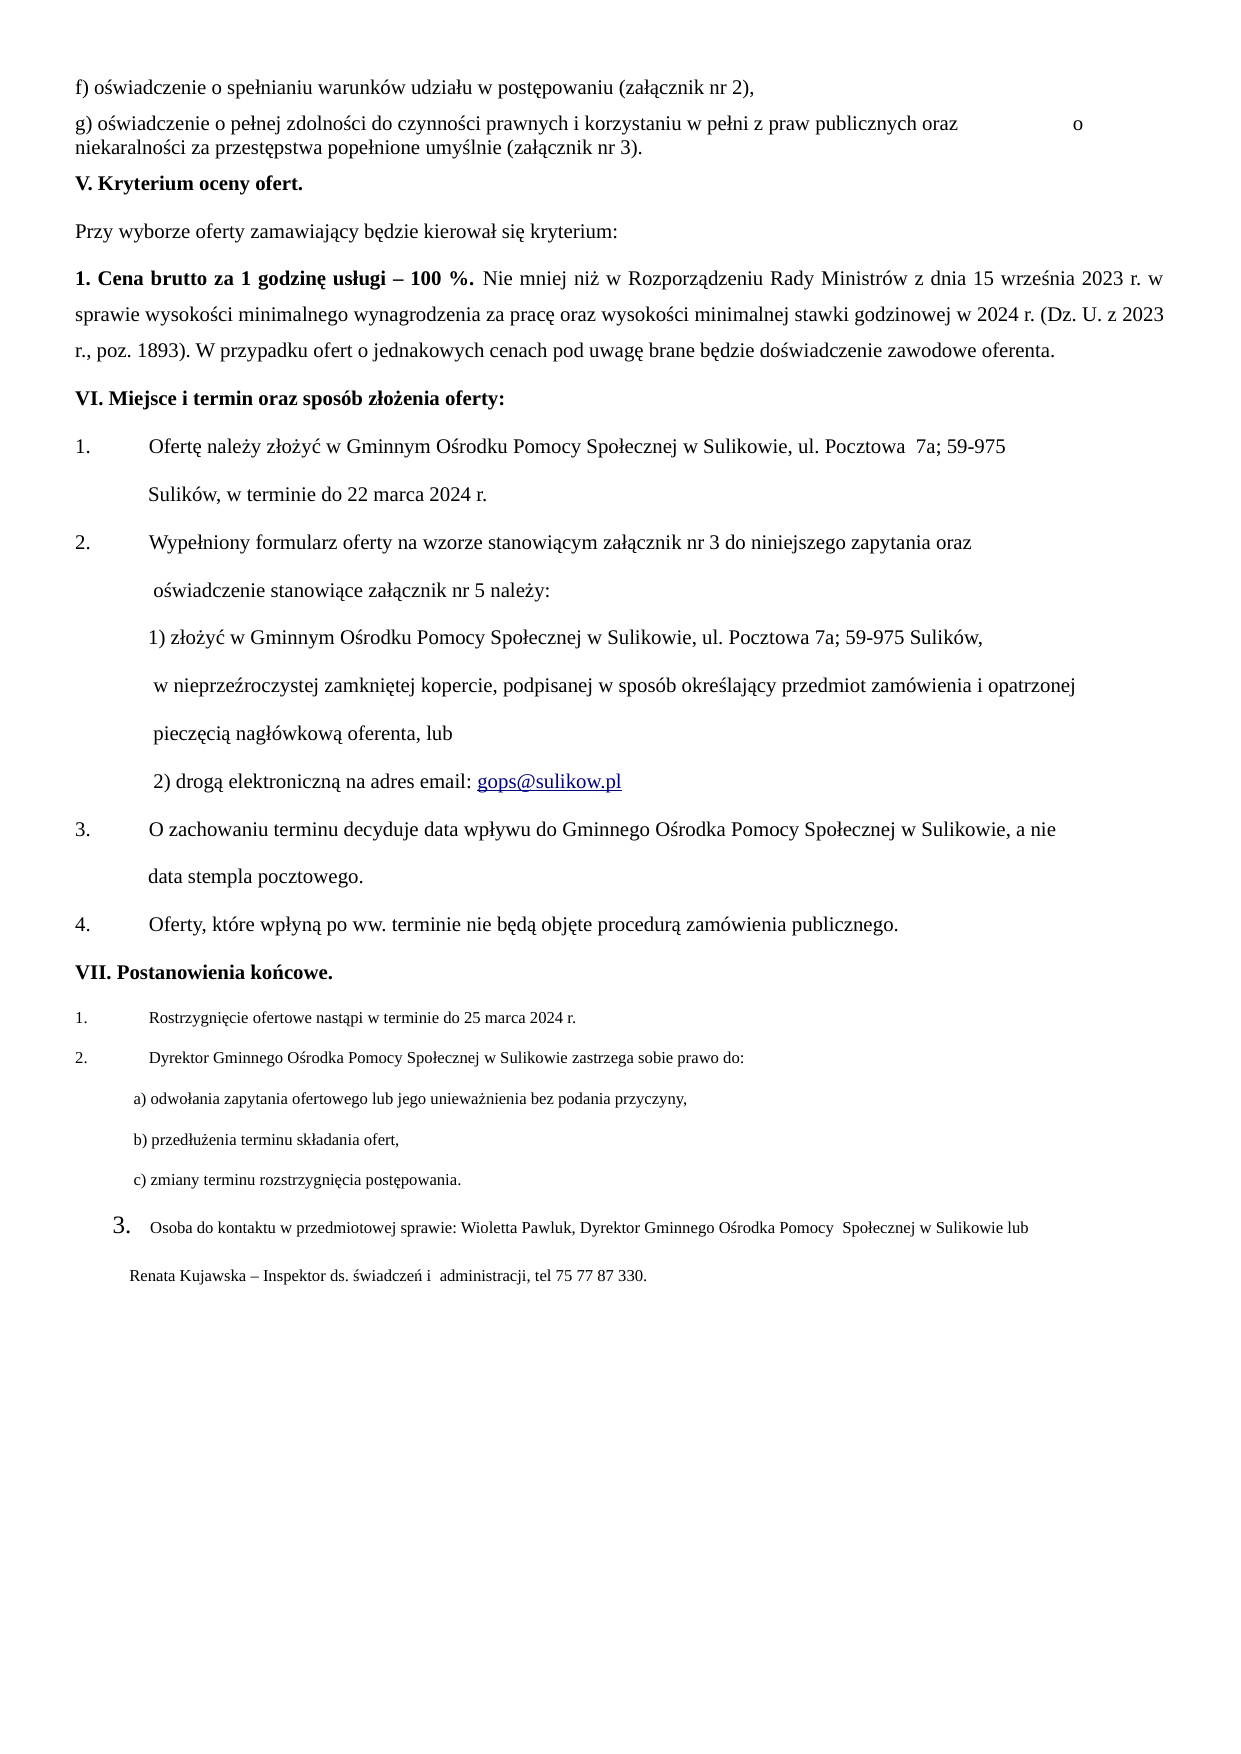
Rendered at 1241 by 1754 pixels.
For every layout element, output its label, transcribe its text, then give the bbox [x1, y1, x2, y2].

text V. Kryterium oceny ofert. [75, 171, 1165, 195]
text VII. Postanowienia końcowe. [75, 960, 1165, 984]
text g) oświadczenie o pełnej zdolności do czynności prawnych i korzystaniu w pełni z praw publicznych oraz o niekaralności za przestępstwa popełnione umyślnie (załącznik nr 3). [75, 111, 1165, 159]
text c) zmiany terminu rozstrzygnięcia postępowania. [75, 1170, 1165, 1189]
text Sulików, w terminie do 22 marca 2024 r. [75, 482, 1165, 506]
text 1. Cena brutto za 1 godzinę usługi – 100 %. Nie mniej niż w Rozporządzeniu Rady Ministrów z dnia 15 września 2023 r. w sprawie wysokości minimalnego wynagrodzenia za pracę oraz wysokości minimalnej stawki godzinowej w 2024 r. (Dz. U. z 2023 r., poz. 1893). W przypadku ofert o jednakowych cenach pod uwagę brane będzie doświadczenie zawodowe oferenta. [75, 266, 1165, 362]
text oświadczenie stanowiące załącznik nr 5 należy: [75, 577, 1165, 602]
text 1) złożyć w Gminnym Ośrodku Pomocy Społecznej w Sulikowie, ul. Pocztowa 7a; 59-975 Sulików, [75, 625, 1165, 649]
list Rostrzygnięcie ofertowe nastąpi w terminie do 25 marca 2024 r. [75, 1008, 1165, 1027]
list Dyrektor Gminnego Ośrodka Pomocy Społecznej w Sulikowie zastrzega sobie prawo do: [75, 1048, 1165, 1067]
list Ofertę należy złożyć w Gminnym Ośrodku Pomocy Społecznej w Sulikowie, ul. Pocztowa 7a; 59-975 [75, 434, 1165, 458]
text a) odwołania zapytania ofertowego lub jego unieważnienia bez podania przyczyny, [75, 1089, 1165, 1108]
list Oferty, które wpłyną po ww. terminie nie będą objęte procedurą zamówienia publicznego. [75, 912, 1165, 936]
text f) oświadczenie o spełnianiu warunków udziału w postępowaniu (załącznik nr 2), [75, 75, 1165, 99]
text b) przedłużenia terminu składania ofert, [75, 1129, 1165, 1148]
list Wypełniony formularz oferty na wzorze stanowiącym załącznik nr 3 do niniejszego zapytania oraz [75, 530, 1165, 554]
text 2) drogą elektroniczną na adres email: gops@sulikow.pl [75, 769, 1165, 793]
text VI. Miejsce i termin oraz sposób złożenia oferty: [75, 386, 1165, 410]
list Osoba do kontaktu w przedmiotowej sprawie: Wioletta Pawluk, Dyrektor Gminnego Ośrodka Pomocy Społecznej w Sulikowie lub [112, 1210, 1165, 1239]
text w nieprzeźroczystej zamkniętej kopercie, podpisanej w sposób określający przedmiot zamówienia i opatrzonej [75, 673, 1165, 697]
text Renata Kujawska – Inspektor ds. świadczeń i administracji, tel 75 77 87 330. [75, 1265, 1165, 1284]
list O zachowaniu terminu decyduje data wpływu do Gminnego Ośrodka Pomocy Społecznej w Sulikowie, a nie [75, 817, 1165, 841]
text pieczęcią nagłówkową oferenta, lub [75, 721, 1165, 745]
text Przy wyborze oferty zamawiający będzie kierował się kryterium: [75, 218, 1165, 243]
text data stempla pocztowego. [75, 864, 1165, 888]
